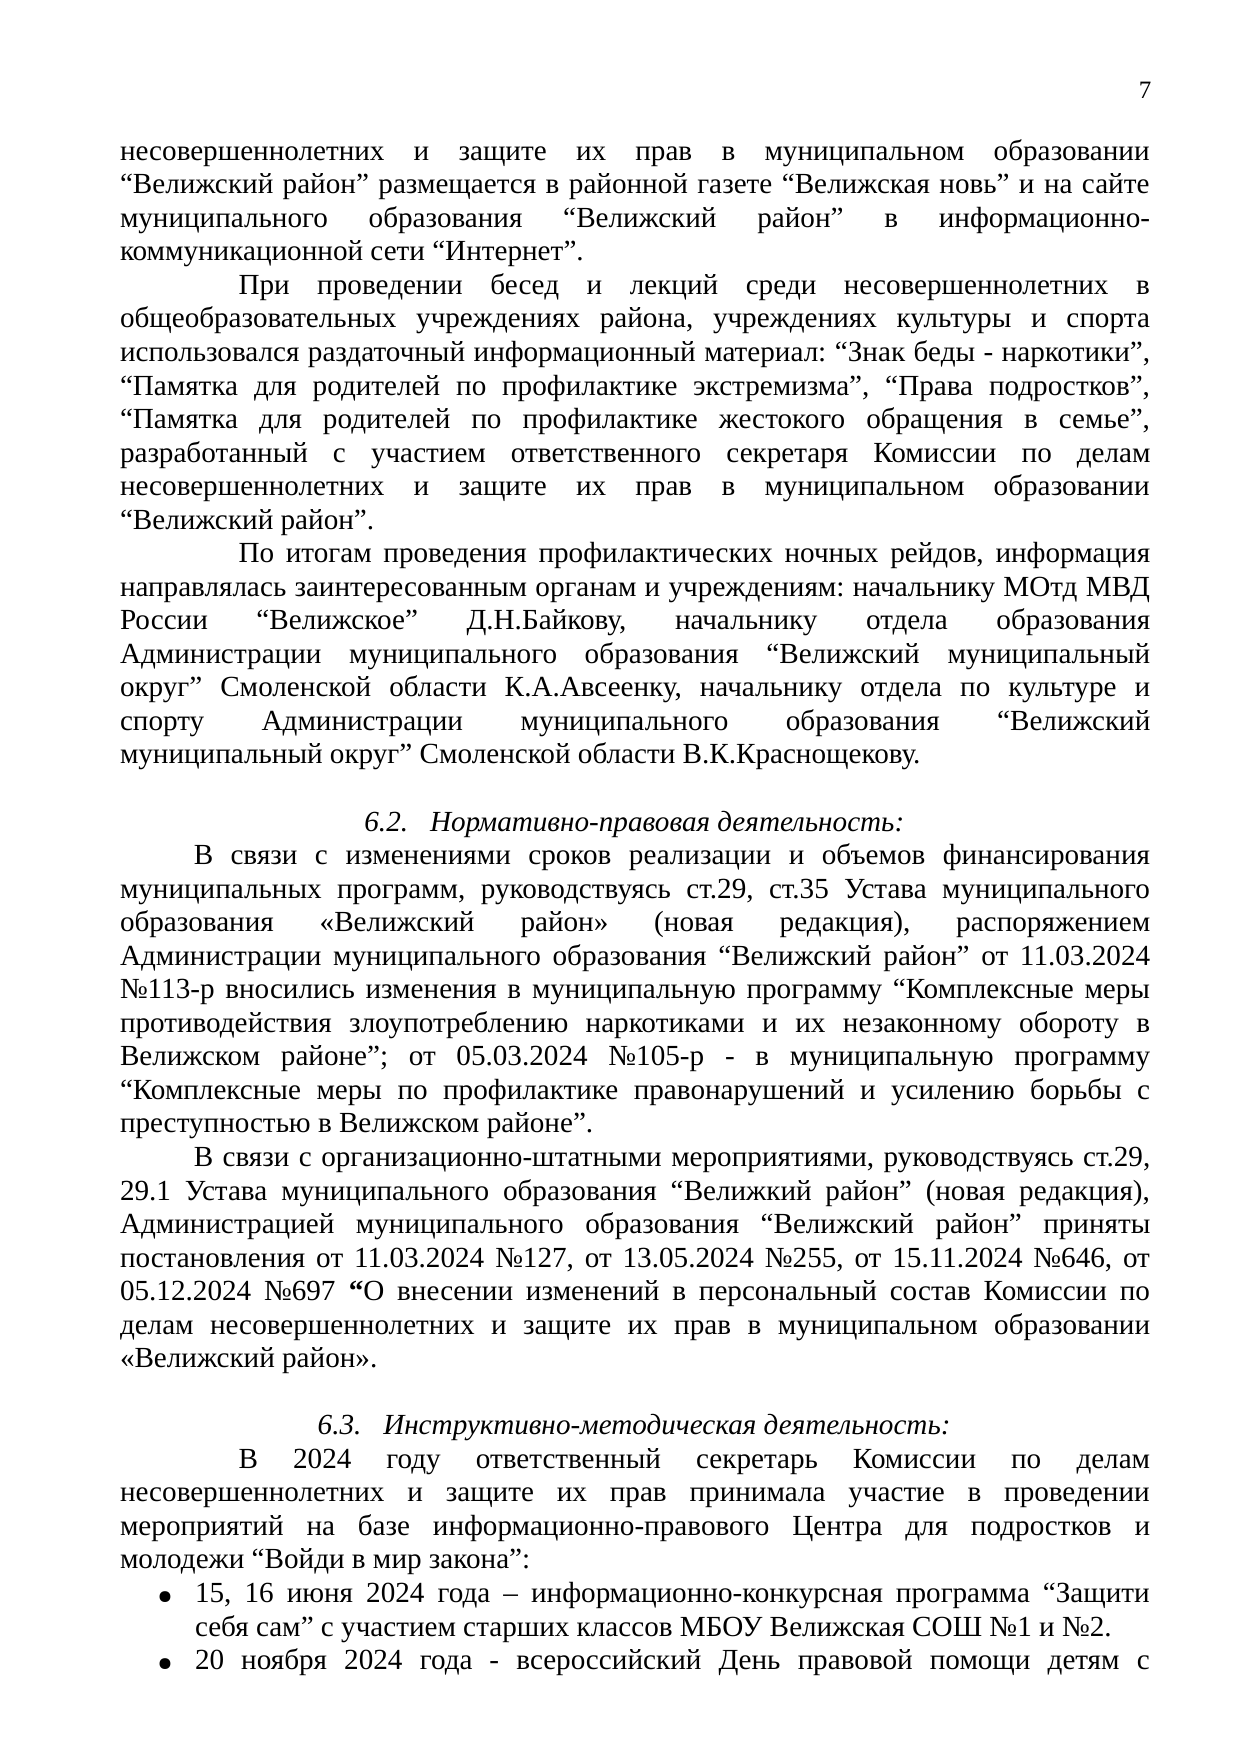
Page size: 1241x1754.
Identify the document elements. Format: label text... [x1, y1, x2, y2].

text 6.3. Инструктивно-методическая деятельность: [120, 1407, 1151, 1441]
text В 2024 году ответственный секретарь Комиссии по делам несовершеннолетних и защите их прав принимала участие в проведении мероприятий на базе информационно-правового Центра для подростков и молодежи “Войди в мир закона”: [120, 1441, 1151, 1575]
list 15, 16 июня 2024 года – информационно-конкурсная программа “Защити себя сам” с участием старших классов МБОУ Велижская СОШ №1 и №2. [157, 1575, 1151, 1642]
text 6.2. Нормативно-правовая деятельность: [120, 804, 1151, 837]
text В связи с организационно-штатными мероприятиями, руководствуясь ст.29, 29.1 Устава муниципального образования “Велижкий район” (новая редакция), Администрацией муниципального образования “Велижский район” приняты постановления от 11.03.2024 №127, от 13.05.2024 №255, от 15.11.2024 №646, от 05.12.2024 №697 “О внесении изменений в персональный состав Комиссии по делам несовершеннолетних и защите их прав в муниципальном образовании «Велижский район». [120, 1139, 1151, 1374]
list 20 ноября 2024 года - всероссийский День правовой помощи детям с [157, 1642, 1151, 1676]
text При проведении бесед и лекций среди несовершеннолетних в общеобразовательных учреждениях района, учреждениях культуры и спорта использовался раздаточный информационный материал: “Знак беды - наркотики”, “Памятка для родителей по профилактике экстремизма”, “Права подростков”, “Памятка для родителей по профилактике жестокого обращения в семье”, разработанный с участием ответственного секретаря Комиссии по делам несовершеннолетних и защите их прав в муниципальном образовании “Велижский район”. [120, 267, 1151, 535]
text несовершеннолетних и защите их прав в муниципальном образовании “Велижский район” размещается в районной газете “Велижская новь” и на сайте муниципального образования “Велижский район” в информационно-коммуникационной сети “Интернет”. [120, 133, 1151, 267]
text В связи с изменениями сроков реализации и объемов финансирования муниципальных программ, руководствуясь ст.29, ст.35 Устава муниципального образования «Велижский район» (новая редакция), распоряжением Администрации муниципального образования “Велижский район” от 11.03.2024 №113-р вносились изменения в муниципальную программу “Комплексные меры противодействия злоупотреблению наркотиками и их незаконному обороту в Велижском районе”; от 05.03.2024 №105-р - в муниципальную программу “Комплексные меры по профилактике правонарушений и усилению борьбы с преступностью в Велижском районе”. [120, 837, 1151, 1139]
text По итогам проведения профилактических ночных рейдов, информация направлялась заинтересованным органам и учреждениям: начальнику МОтд МВД России “Велижское” Д.Н.Байкову, начальнику отдела образования Администрации муниципального образования “Велижский муниципальный округ” Смоленской области К.А.Авсеенку, начальнику отдела по культуре и спорту Администрации муниципального образования “Велижский муниципальный округ” Смоленской области В.К.Краснощекову. [120, 535, 1151, 770]
